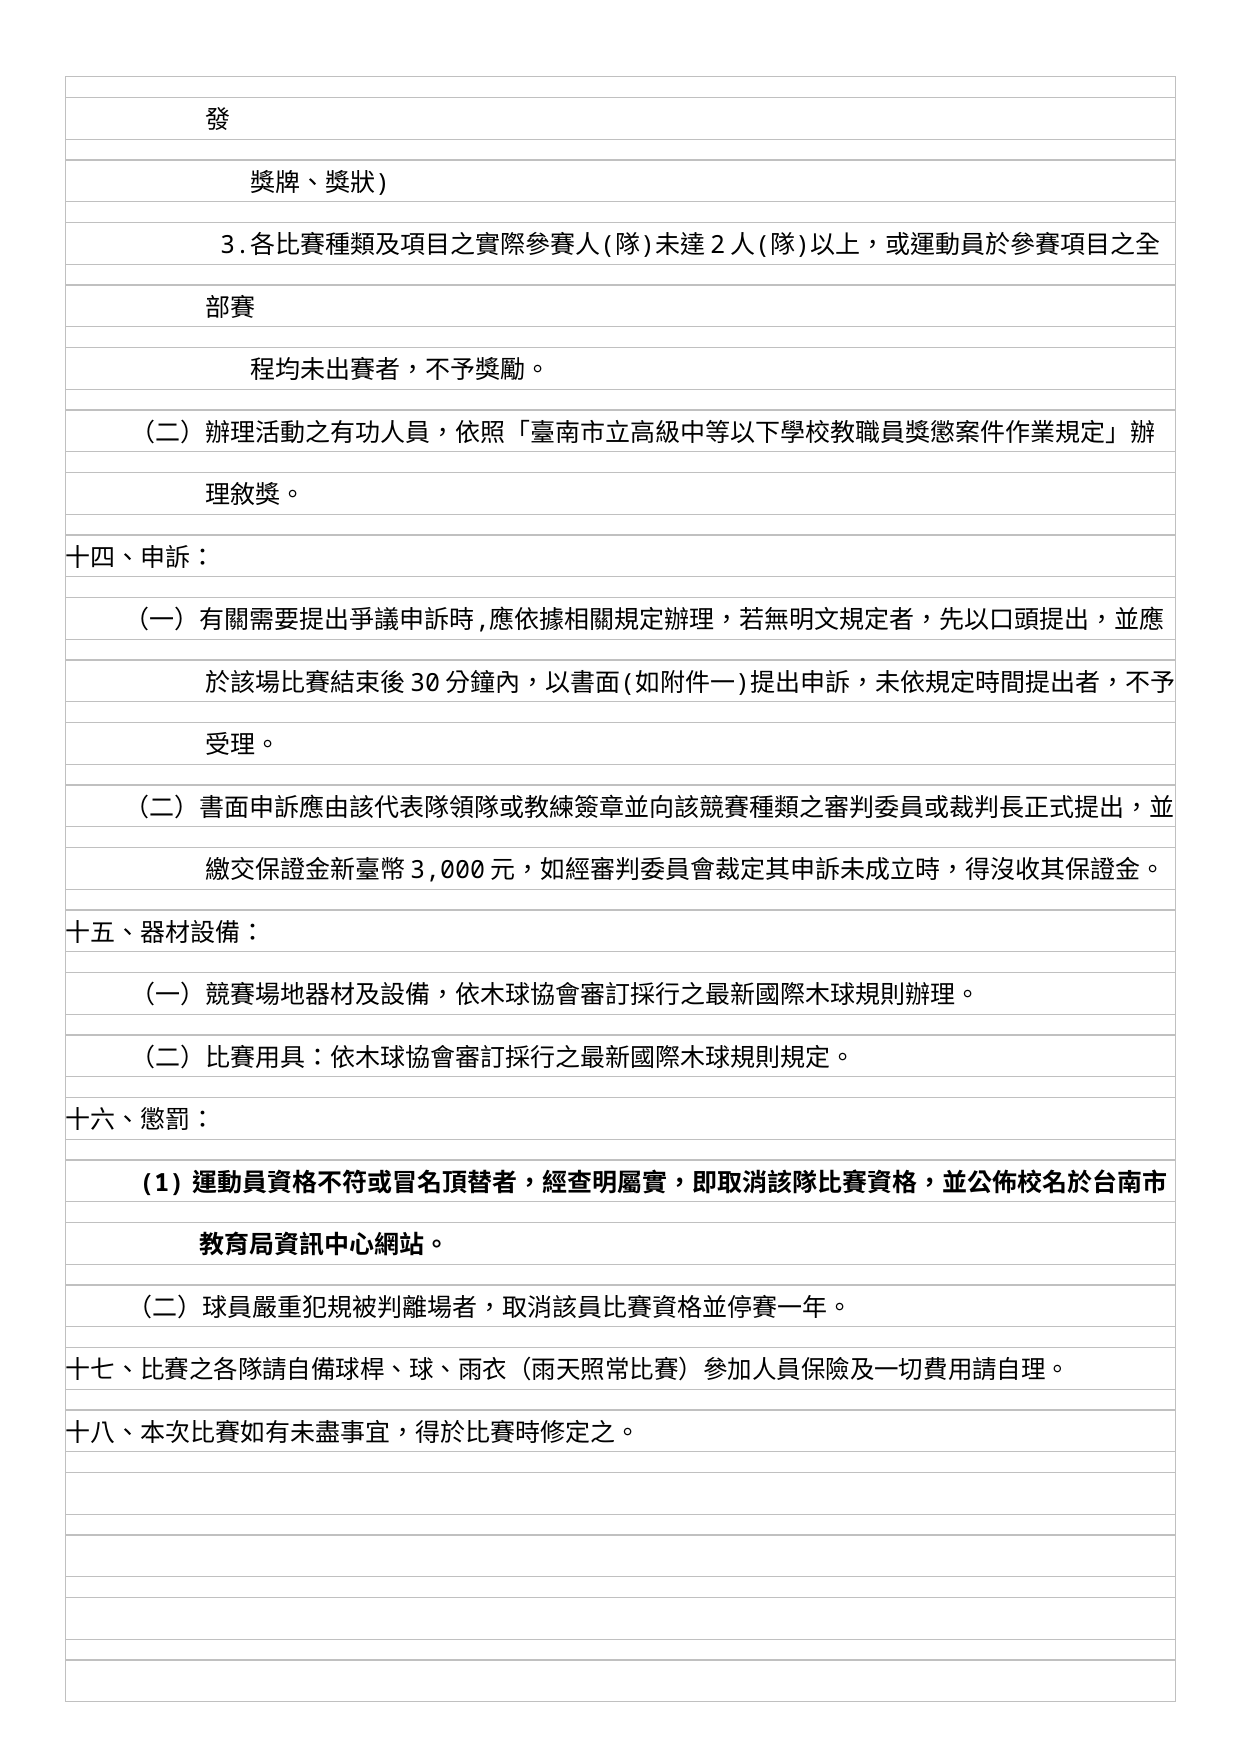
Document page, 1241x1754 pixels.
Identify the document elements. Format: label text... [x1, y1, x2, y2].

text 十八、本次比賽如有未盡事宜，得於比賽時修定之。 [66, 1411, 1175, 1451]
text [109, 702, 1175, 722]
text 部賽 [130, 286, 1175, 326]
text [130, 265, 1175, 284]
text [109, 827, 1175, 847]
text （一）有關需要提出爭議申訴時,應依據相關規定辦理，若無明文規定者，先以口頭提出，並應 [109, 598, 1175, 639]
text 理敘獎。 [130, 473, 1175, 514]
text （二）辦理活動之有功人員，依照「臺南市立高級中等以下學校教職員獎懲案件作業規定」辦 [130, 411, 1175, 451]
text [130, 77, 1175, 97]
text 十五、器材設備： [66, 911, 1175, 951]
text [66, 1077, 1175, 1097]
text 教育局資訊中心網站。 [139, 1223, 1175, 1264]
text [109, 640, 1175, 659]
text [130, 140, 1175, 159]
text [130, 1015, 1175, 1034]
text [113, 1265, 1175, 1284]
text [66, 1327, 1175, 1347]
text （二）比賽用具：依木球協會審訂採行之最新國際木球規則規定。 [130, 1036, 1175, 1076]
text 十六、懲罰： [66, 1098, 1175, 1139]
text （二）球員嚴重犯規被判離場者，取消該員比賽資格並停賽一年。 [113, 1286, 1175, 1326]
text [139, 1202, 1175, 1222]
text [66, 515, 1175, 534]
text [109, 577, 1175, 597]
text 程均未出賽者，不予獎勵。 [130, 348, 1175, 389]
text [130, 452, 1175, 472]
text [66, 890, 1175, 909]
text （二）書面申訴應由該代表隊領隊或教練簽章並向該競賽種類之審判委員或裁判長正式提出，並 [109, 786, 1175, 826]
text 發 [130, 98, 1175, 139]
text 受理。 [109, 723, 1175, 764]
text 十七、比賽之各隊請自備球桿、球、雨衣（雨天照常比賽）參加人員保險及一切費用請自理。 [66, 1348, 1175, 1389]
list 運動員資格不符或冒名頂替者，經查明屬實，即取消該隊比賽資格，並公佈校名於台南市 [139, 1161, 1175, 1201]
text 十四、申訴： [66, 536, 1175, 576]
list [139, 1140, 1175, 1159]
text 繳交保證金新臺幣3,000元，如經審判委員會裁定其申訴未成立時，得沒收其保證金。 [109, 848, 1175, 889]
text [109, 765, 1175, 784]
text [130, 327, 1175, 347]
text [130, 202, 1175, 222]
text [66, 1390, 1175, 1409]
text 於該場比賽結束後30分鐘內，以書面(如附件一)提出申訴，未依規定時間提出者，不予 [109, 661, 1175, 701]
text [130, 952, 1175, 972]
text [130, 390, 1175, 409]
text 獎牌、獎狀) [130, 161, 1175, 201]
text 3.各比賽種類及項目之實際參賽人(隊)未達2人(隊)以上，或運動員於參賽項目之全 [130, 223, 1175, 264]
text （一）競賽場地器材及設備，依木球協會審訂採行之最新國際木球規則辦理。 [130, 973, 1175, 1014]
